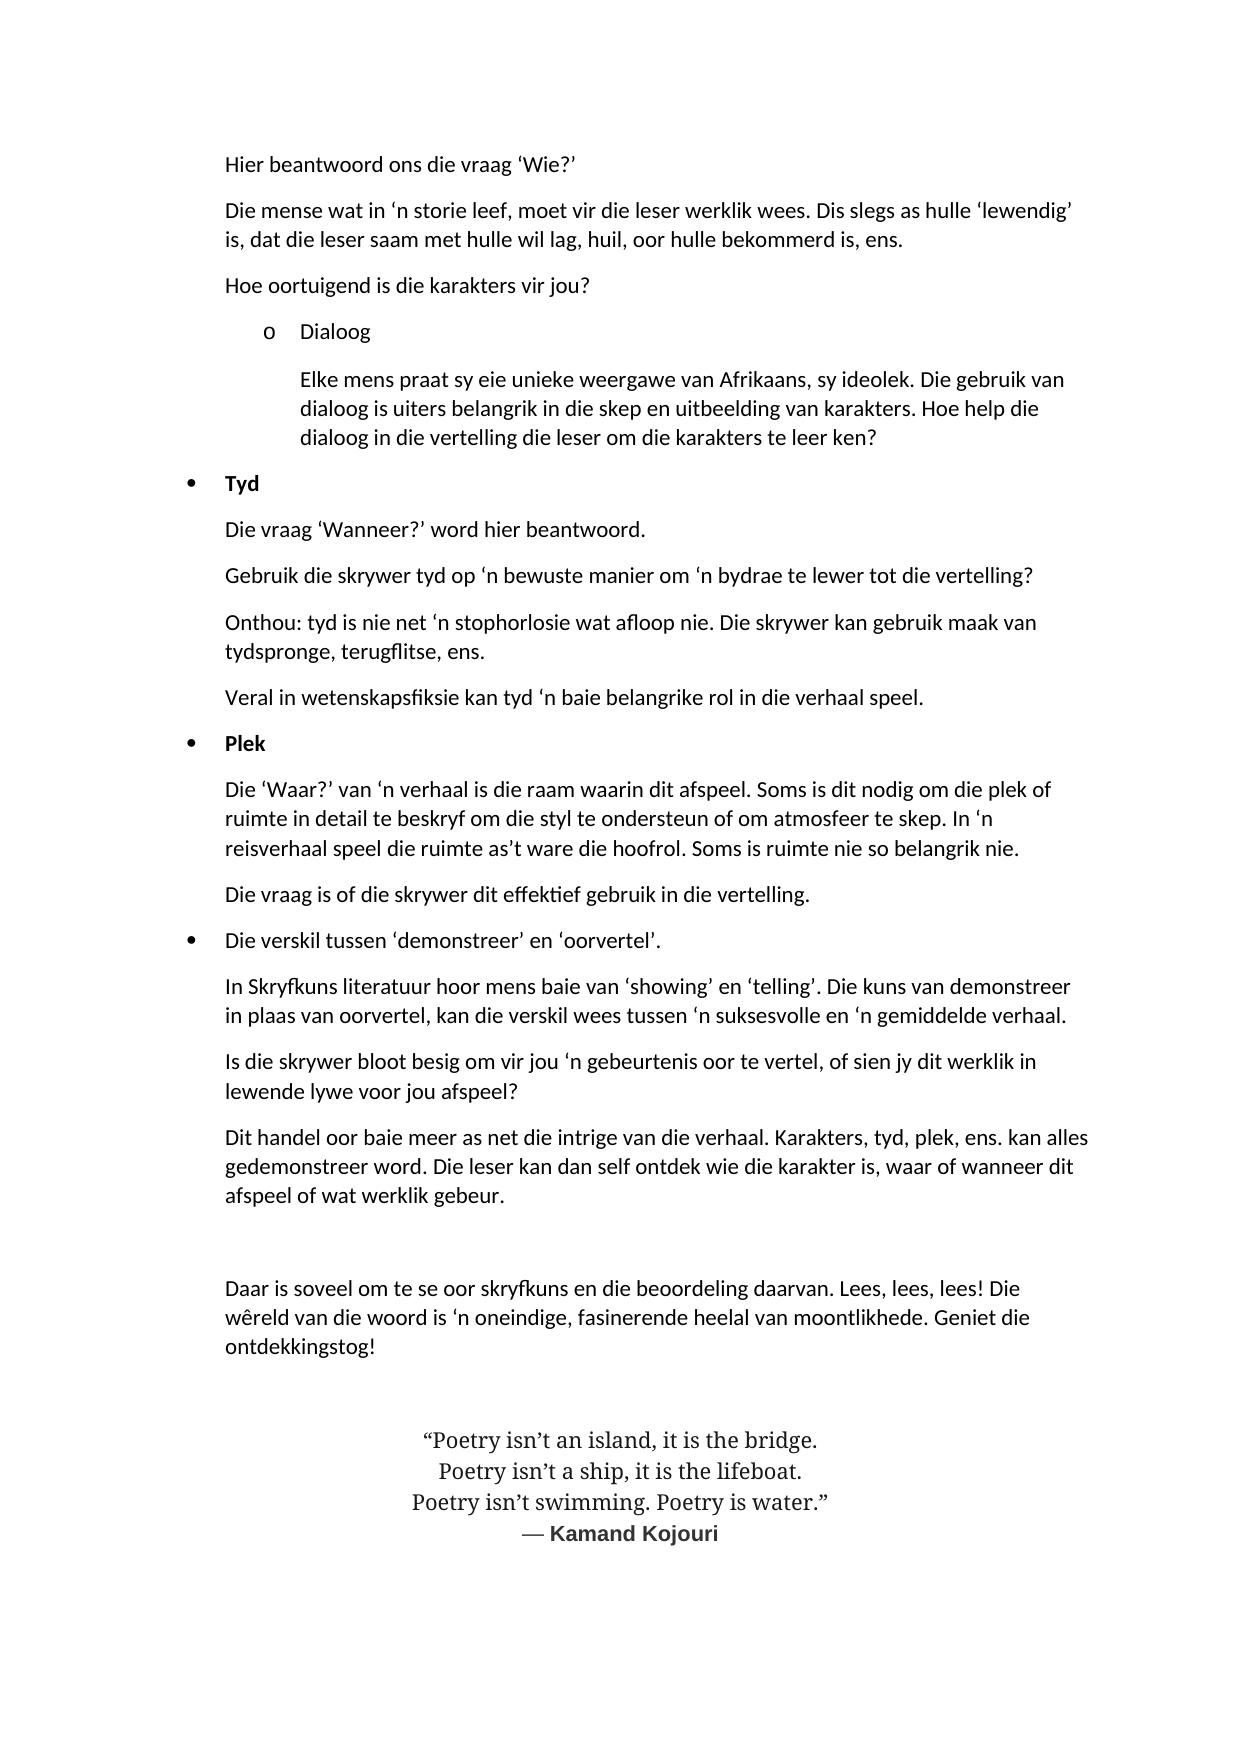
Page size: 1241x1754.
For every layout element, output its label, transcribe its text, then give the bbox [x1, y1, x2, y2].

list In Skryfkuns literatuur hoor mens baie van ‘showing’ en ‘telling’. Die kuns van demonstreer in plaas van oorvertel, kan die verskil wees tussen ‘n suksesvolle en ‘n gemiddelde verhaal. [225, 972, 1090, 1029]
list Die mense wat in ‘n storie leef, moet vir die leser werklik wees. Dis slegs as hulle ‘lewendig’ is, dat die leser saam met hulle wil lag, huil, oor hulle bekommerd is, ens. [225, 196, 1090, 253]
list Dialoog [262, 317, 1090, 347]
list Gebruik die skrywer tyd op ‘n bewuste manier om ‘n bydrae te lewer tot die vertelling? [225, 562, 1090, 590]
list Veral in wetenskapsfiksie kan tyd ‘n baie belangrike rol in die verhaal speel. [225, 683, 1090, 711]
list Hoe oortuigend is die karakters vir jou? [225, 271, 1090, 299]
list Elke mens praat sy eie unieke weergawe van Afrikaans, sy ideolek. Die gebruik van dialoog is uiters belangrik in die skep en uitbeelding van karakters. Hoe help die dialoog in die vertelling die leser om die karakters te leer ken? [300, 365, 1090, 452]
list Plek [187, 729, 1090, 757]
list Tyd [187, 469, 1090, 498]
list Dit handel oor baie meer as net die intrige van die verhaal. Karakters, tyd, plek, ens. kan alles gedemonstreer word. Die leser kan dan self ontdek wie die karakter is, waar of wanneer dit afspeel of wat werklik gebeur. [225, 1123, 1090, 1210]
list Is die skrywer bloot besig om vir jou ‘n gebeurtenis oor te vertel, of sien jy dit werklik in lewende lywe voor jou afspeel? [225, 1047, 1090, 1105]
list Die vraag ‘Wanneer?’ word hier beantwoord. [225, 516, 1090, 544]
list Die vraag is of die skrywer dit effektief gebruik in die vertelling. [225, 880, 1090, 908]
list Die verskil tussen ‘demonstreer’ en ‘oorvertel’. [187, 926, 1090, 954]
list Hier beantwoord ons die vraag ‘Wie?’ [225, 150, 1090, 178]
list Daar is soveel om te se oor skryfkuns en die beoordeling daarvan. Lees, lees, lees! Die wêreld van die woord is ‘n oneindige, fasinerende heelal van moontlikhede. Geniet die ontdekkingstog! [225, 1274, 1090, 1361]
list Onthou: tyd is nie net ‘n stophorlosie wat afloop nie. Die skrywer kan gebruik maak van tydspronge, terugflitse, ens. [225, 608, 1090, 665]
list Die ‘Waar?’ van ‘n verhaal is die raam waarin dit afspeel. Soms is dit nodig om die plek of ruimte in detail te beskryf om die styl te ondersteun of om atmosfeer te skep. In ‘n reisverhaal speel die ruimte as’t ware die hoofrol. Soms is ruimte nie so belangrik nie. [225, 775, 1090, 862]
text “Poetry isn’t an island, it is the bridge. Poetry isn’t a ship, it is the lifeboat. Poetry isn’t swimming. Poetry is water.” ― Kamand Kojouri [150, 1424, 1090, 1548]
